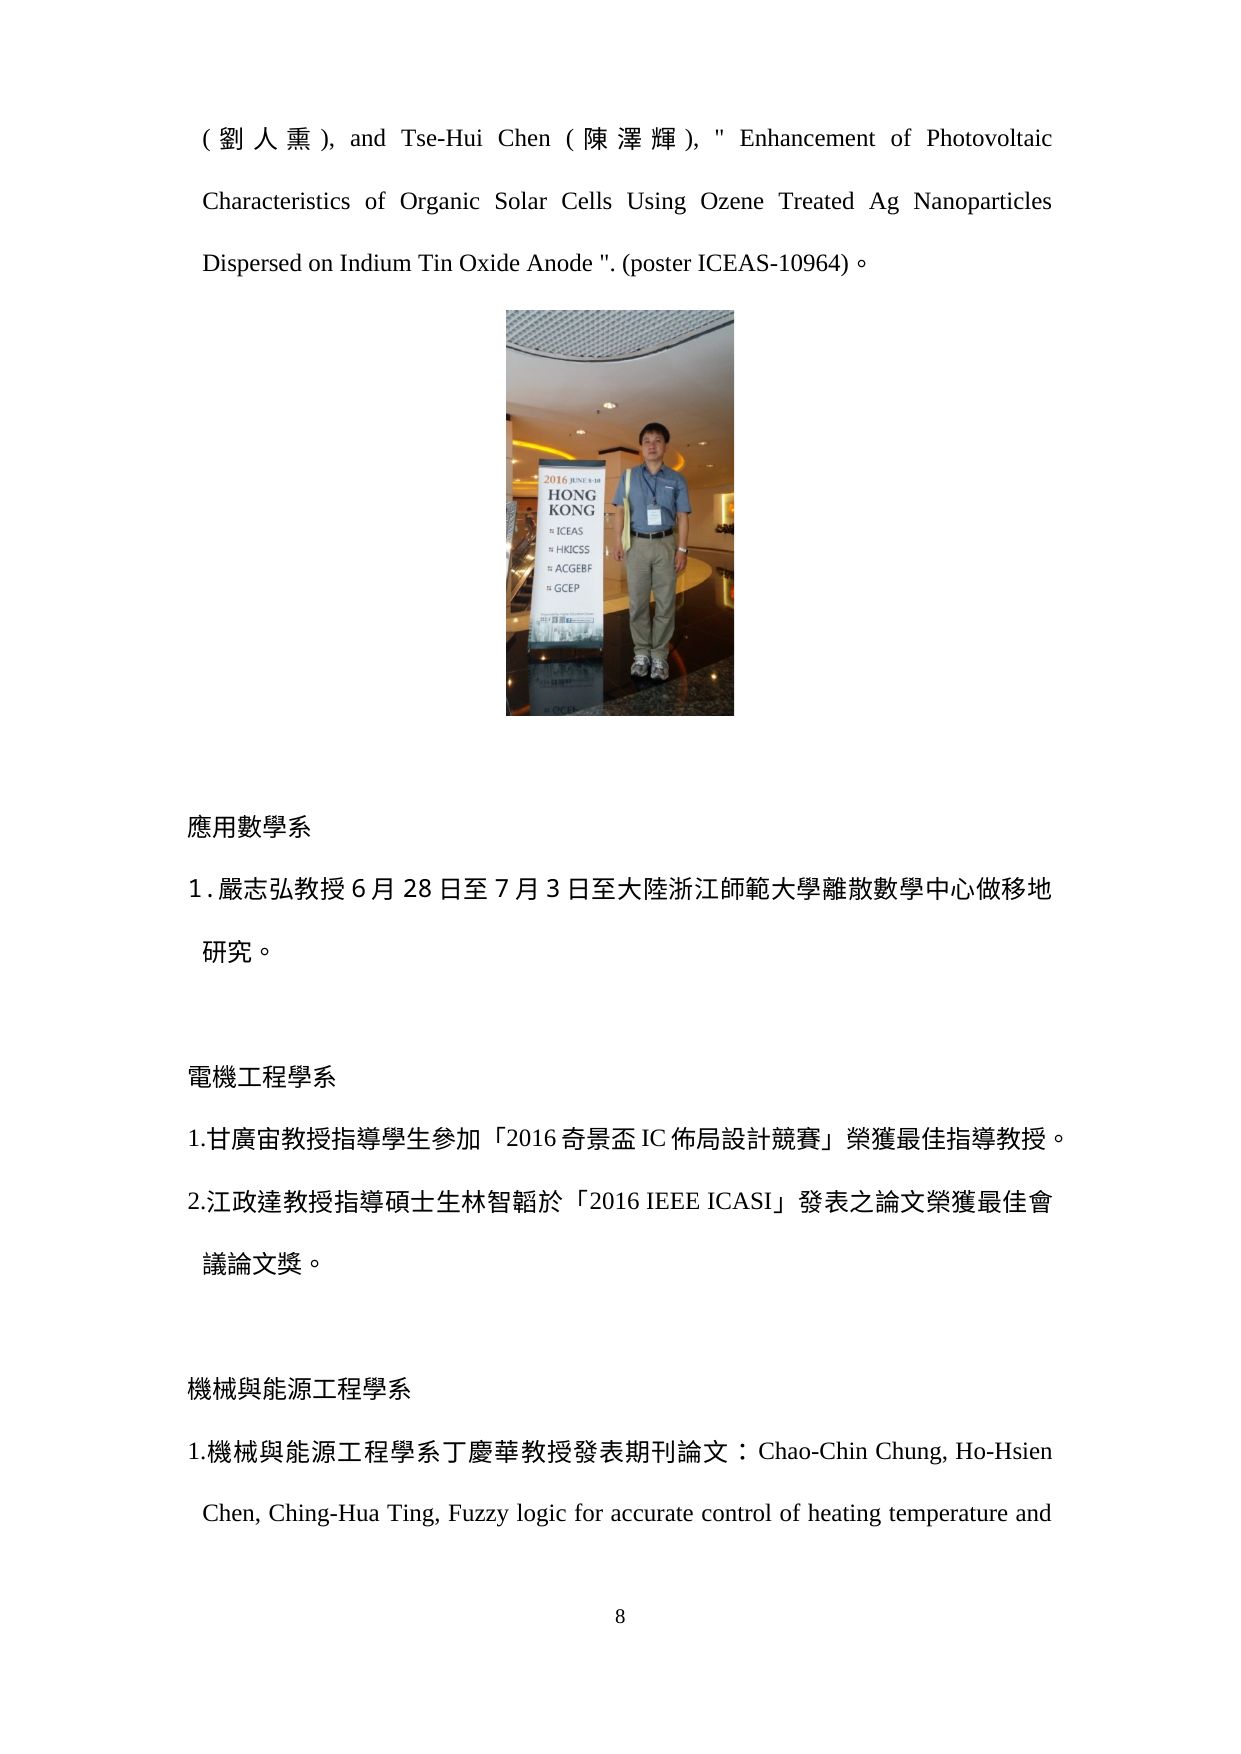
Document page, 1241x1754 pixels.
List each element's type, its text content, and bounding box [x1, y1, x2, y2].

text (劉人熏), and Tse-Hui Chen (陳澤輝), " Enhancement of Photovoltaic Characteristics of Organic Solar Cells Using Ozene Treated Ag Nanoparticles Dispersed on Indium Tin Oxide Anode ". (poster ICEAS-10964)。 [187, 96, 1053, 284]
text 1.機械與能源工程學系丁慶華教授發表期刊論文：Chao-Chin Chung, Ho-Hsien Chen, Ching-Hua Ting, Fuzzy logic for accurate control of heating temperature and [187, 1409, 1053, 1534]
text 應用數學系 [187, 784, 1053, 846]
text 1.甘廣宙教授指導學生參加「2016奇景盃IC佈局設計競賽」榮獲最佳指導教授。 [187, 1096, 1053, 1159]
text 電機工程學系 [187, 1034, 1053, 1096]
text 2.江政達教授指導碩士生林智韜於「2016 IEEE ICASI」發表之論文榮獲最佳會議論文獎。 [187, 1159, 1053, 1284]
text 機械與能源工程學系 [187, 1346, 1053, 1409]
text 1.嚴志弘教授6月28日至7月3日至大陸浙江師範大學離散數學中心做移地研究。 [187, 846, 1053, 971]
